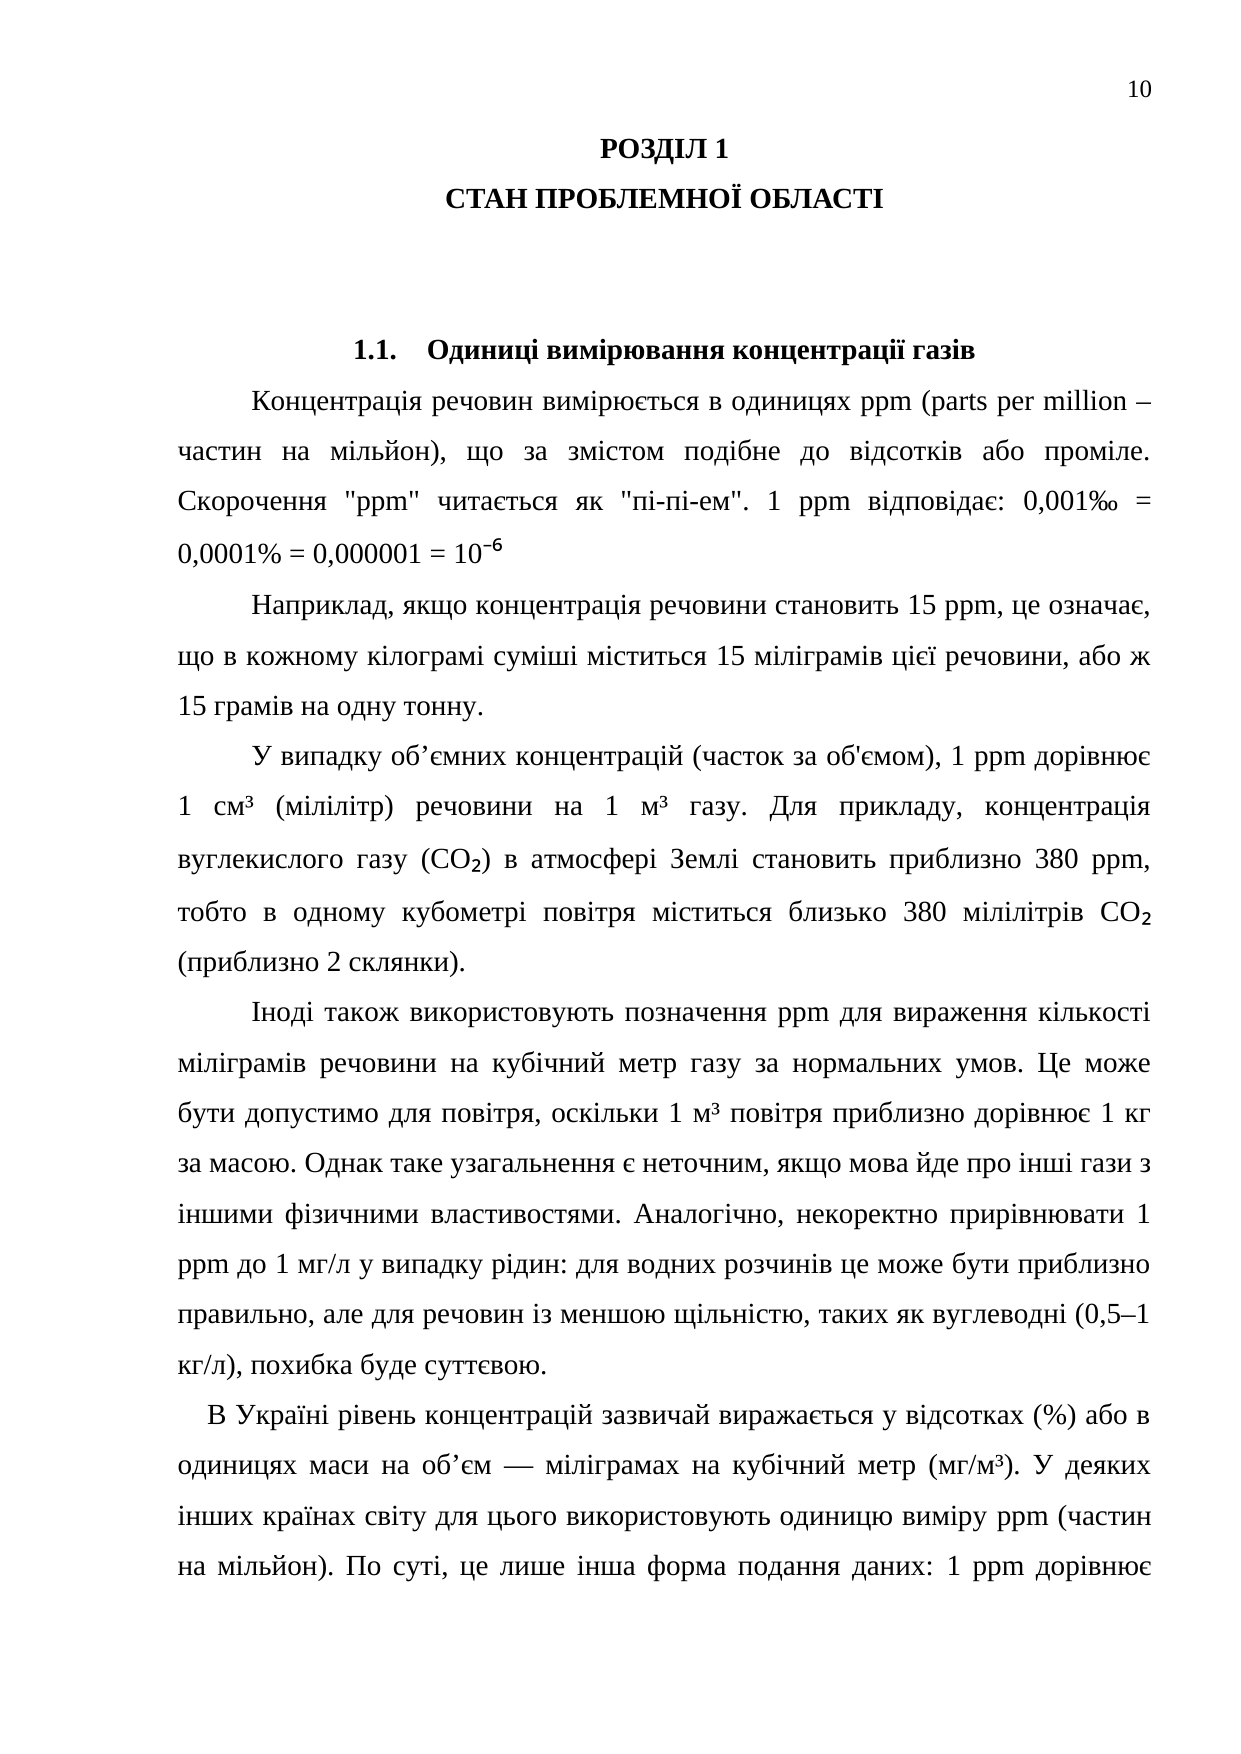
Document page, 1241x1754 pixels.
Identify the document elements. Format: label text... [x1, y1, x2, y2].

subtitle Розділ 1 Стан проблемної області [177, 131, 1152, 215]
text У випадку об’ємних концентрацій (часток за об'ємом), 1 ppm дорівнює 1 см³ (мілілітр) речовини на 1 м³ газу. Для прикладу, концентрація вуглекислого газу (CO₂) в атмосфері Землі становить приблизно 380 ppm, тобто в одному кубометрі повітря міститься близько 380 мілілітрів CO₂ (приблизно 2 склянки). [177, 738, 1152, 978]
subtitle Одиниці вимірювання концентрації газів [177, 332, 1152, 366]
text Наприклад, якщо концентрація речовини становить 15 ppm, це означає, що в кожному кілограмі суміші міститься 15 міліграмів цієї речовини, або ж 15 грамів на одну тонну. [177, 587, 1152, 721]
text Концентрація речовин вимірюється в одиницях ppm (parts per million – частин на мільйон), що за змістом подібне до відсотків або проміле. Скорочення "ppm" читається як "пі-пі-ем". 1 ppm відповідає: 0,001‰ = 0,0001% = 0,000001 = 10⁻⁶ [177, 383, 1152, 570]
text В Україні рівень концентрацій зазвичай виражається у відсотках (%) або в одиницях маси на об’єм — міліграмах на кубічний метр (мг/м³). У деяких інших країнах світу для цього використовують одиницю виміру ppm (частин на мільйон). По суті, це лише інша форма подання даних: 1 ppm дорівнює [177, 1397, 1152, 1582]
text Іноді також використовують позначення ppm для вираження кількості міліграмів речовини на кубічний метр газу за нормальних умов. Це може бути допустимо для повітря, оскільки 1 м³ повітря приблизно дорівнює 1 кг за масою. Однак таке узагальнення є неточним, якщо мова йде про інші гази з іншими фізичними властивостями. Аналогічно, некоректно прирівнювати 1 ppm до 1 мг/л у випадку рідин: для водних розчинів це може бути приблизно правильно, але для речовин із меншою щільністю, таких як вуглеводні (0,5–1 кг/л), похибка буде суттєвою. [177, 994, 1152, 1380]
